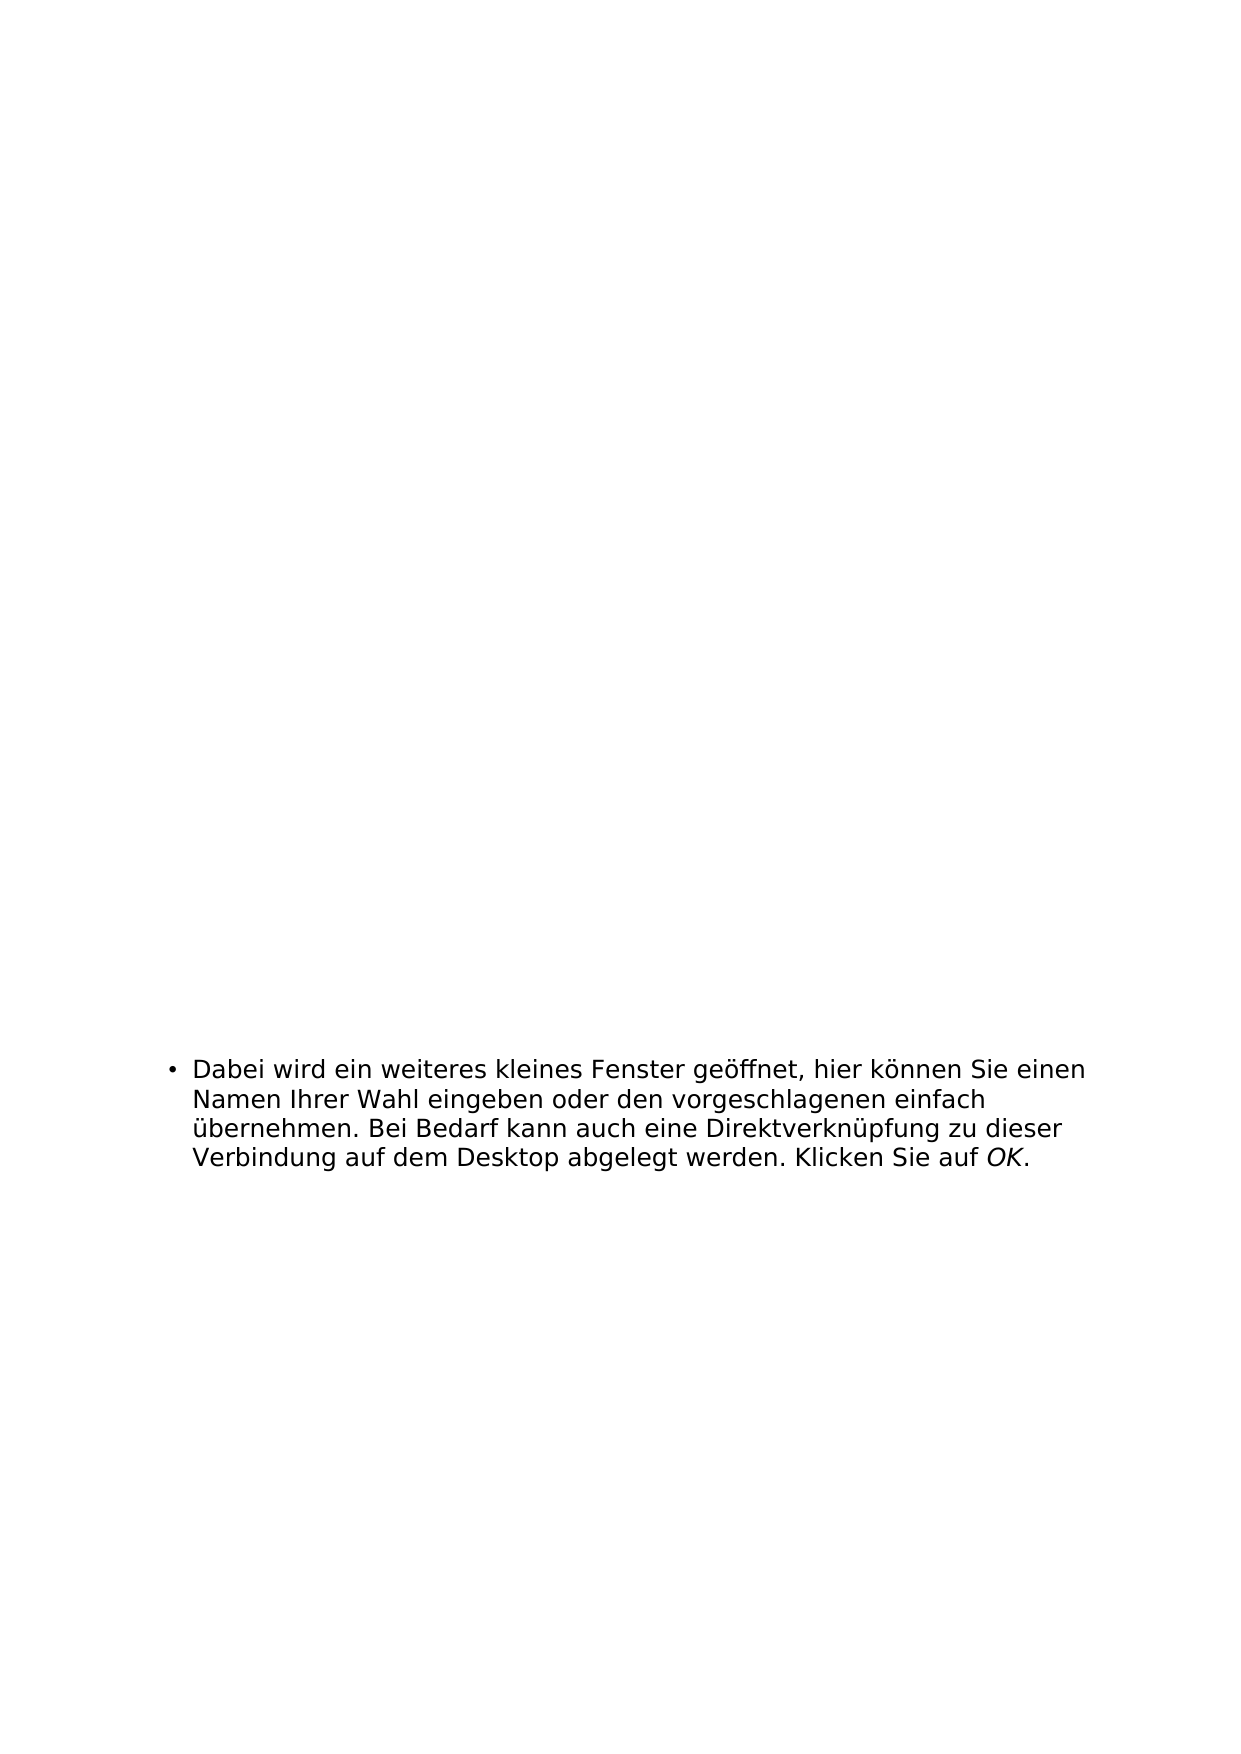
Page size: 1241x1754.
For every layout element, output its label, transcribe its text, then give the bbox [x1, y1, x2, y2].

list Dabei wird ein weiteres kleines Fenster geöffnet, hier können Sie einen Namen Ihrer Wahl eingeben oder den vorgeschlagenen einfach übernehmen. Bei Bedarf kann auch eine Direktverknüpfung zu dieser Verbindung auf dem Desktop abgelegt werden. Klicken Sie auf OK. [177, 858, 1122, 1172]
